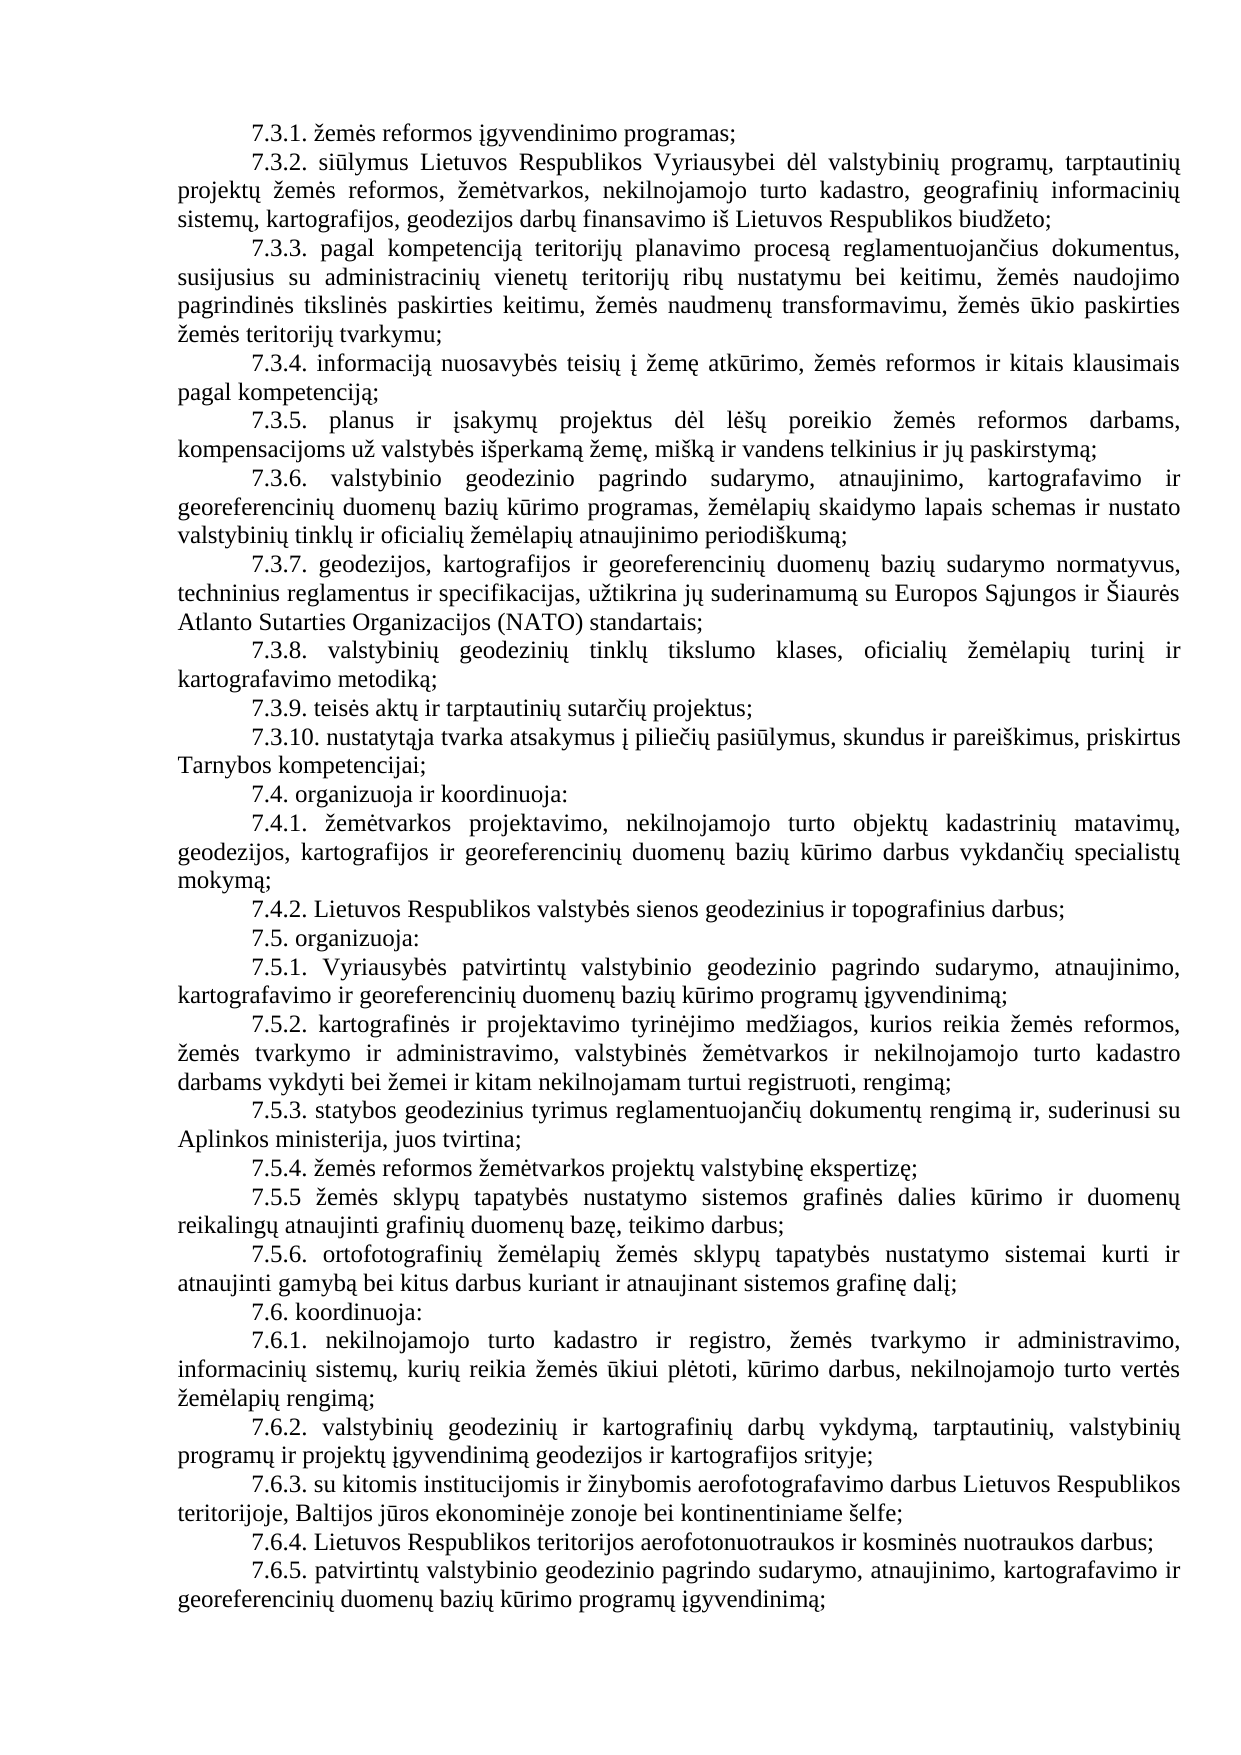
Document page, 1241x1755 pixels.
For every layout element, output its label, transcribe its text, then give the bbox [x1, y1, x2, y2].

text 7.3.2. siūlymus Lietuvos Respublikos Vyriausybei dėl valstybinių programų, tarptautinių projektų žemės reformos, žemėtvarkos, nekilnojamojo turto kadastro, geografinių informacinių sistemų, kartografijos, geodezijos darbų finansavimo iš Lietuvos Respublikos biudžeto; [177, 147, 1181, 233]
text 7.5. organizuoja: [177, 923, 1181, 952]
text 7.4.1. žemėtvarkos projektavimo, nekilnojamojo turto objektų kadastrinių matavimų, geodezijos, kartografijos ir georeferencinių duomenų bazių kūrimo darbus vykdančių specialistų mokymą; [177, 808, 1181, 894]
text 7.5.2. kartografinės ir projektavimo tyrinėjimo medžiagos, kurios reikia žemės reformos, žemės tvarkymo ir administravimo, valstybinės žemėtvarkos ir nekilnojamojo turto kadastro darbams vykdyti bei žemei ir kitam nekilnojamam turtui registruoti, rengimą; [177, 1009, 1181, 1096]
text 7.3.5. planus ir įsakymų projektus dėl lėšų poreikio žemės reformos darbams, kompensacijoms už valstybės išperkamą žemę, mišką ir vandens telkinius ir jų paskirstymą; [177, 406, 1181, 463]
text 7.5.1. Vyriausybės patvirtintų valstybinio geodezinio pagrindo sudarymo, atnaujinimo, kartografavimo ir georeferencinių duomenų bazių kūrimo programų įgyvendinimą; [177, 952, 1181, 1009]
text 7.6. koordinuoja: [177, 1297, 1181, 1326]
text 7.6.2. valstybinių geodezinių ir kartografinių darbų vykdymą, tarptautinių, valstybinių programų ir projektų įgyvendinimą geodezijos ir kartografijos srityje; [177, 1412, 1181, 1469]
text 7.5.4. žemės reformos žemėtvarkos projektų valstybinę ekspertizę; [177, 1153, 1181, 1182]
text 7.5.6. ortofotografinių žemėlapių žemės sklypų tapatybės nustatymo sistemai kurti ir atnaujinti gamybą bei kitus darbus kuriant ir atnaujinant sistemos grafinę dalį; [177, 1239, 1181, 1297]
text 7.4.2. Lietuvos Respublikos valstybės sienos geodezinius ir topografinius darbus; [177, 894, 1181, 923]
text 7.6.4. Lietuvos Respublikos teritorijos aerofotonuotraukos ir kosminės nuotraukos darbus; [177, 1527, 1181, 1556]
text 7.3.9. teisės aktų ir tarptautinių sutarčių projektus; [177, 693, 1181, 722]
text 7.3.7. geodezijos, kartografijos ir georeferencinių duomenų bazių sudarymo normatyvus, techninius reglamentus ir specifikacijas, užtikrina jų suderinamumą su Europos Sąjungos ir Šiaurės Atlanto Sutarties Organizacijos (NATO) standartais; [177, 549, 1181, 636]
text 7.6.3. su kitomis institucijomis ir žinybomis aerofotografavimo darbus Lietuvos Respublikos teritorijoje, Baltijos jūros ekonominėje zonoje bei kontinentiniame šelfe; [177, 1469, 1181, 1527]
text 7.6.1. nekilnojamojo turto kadastro ir registro, žemės tvarkymo ir administravimo, informacinių sistemų, kurių reikia žemės ūkiui plėtoti, kūrimo darbus, nekilnojamojo turto vertės žemėlapių rengimą; [177, 1326, 1181, 1412]
text 7.3.3. pagal kompetenciją teritorijų planavimo procesą reglamentuojančius dokumentus, susijusius su administracinių vienetų teritorijų ribų nustatymu bei keitimu, žemės naudojimo pagrindinės tikslinės paskirties keitimu, žemės naudmenų transformavimu, žemės ūkio paskirties žemės teritorijų tvarkymu; [177, 233, 1181, 348]
text 7.3.8. valstybinių geodezinių tinklų tikslumo klases, oficialių žemėlapių turinį ir kartografavimo metodiką; [177, 636, 1181, 693]
text 7.5.5 žemės sklypų tapatybės nustatymo sistemos grafinės dalies kūrimo ir duomenų reikalingų atnaujinti grafinių duomenų bazę, teikimo darbus; [177, 1182, 1181, 1239]
text 7.3.1. žemės reformos įgyvendinimo programas; [177, 118, 1181, 147]
text 7.4. organizuoja ir koordinuoja: [177, 779, 1181, 808]
text 7.5.3. statybos geodezinius tyrimus reglamentuojančių dokumentų rengimą ir, suderinusi su Aplinkos ministerija, juos tvirtina; [177, 1096, 1181, 1153]
text 7.3.10. nustatytąja tvarka atsakymus į piliečių pasiūlymus, skundus ir pareiškimus, priskirtus Tarnybos kompetencijai; [177, 722, 1181, 779]
text 7.3.6. valstybinio geodezinio pagrindo sudarymo, atnaujinimo, kartografavimo ir georeferencinių duomenų bazių kūrimo programas, žemėlapių skaidymo lapais schemas ir nustato valstybinių tinklų ir oficialių žemėlapių atnaujinimo periodiškumą; [177, 463, 1181, 549]
text 7.6.5. patvirtintų valstybinio geodezinio pagrindo sudarymo, atnaujinimo, kartografavimo ir georeferencinių duomenų bazių kūrimo programų įgyvendinimą; [177, 1556, 1181, 1613]
text 7.3.4. informaciją nuosavybės teisių į žemę atkūrimo, žemės reformos ir kitais klausimais pagal kompetenciją; [177, 348, 1181, 406]
